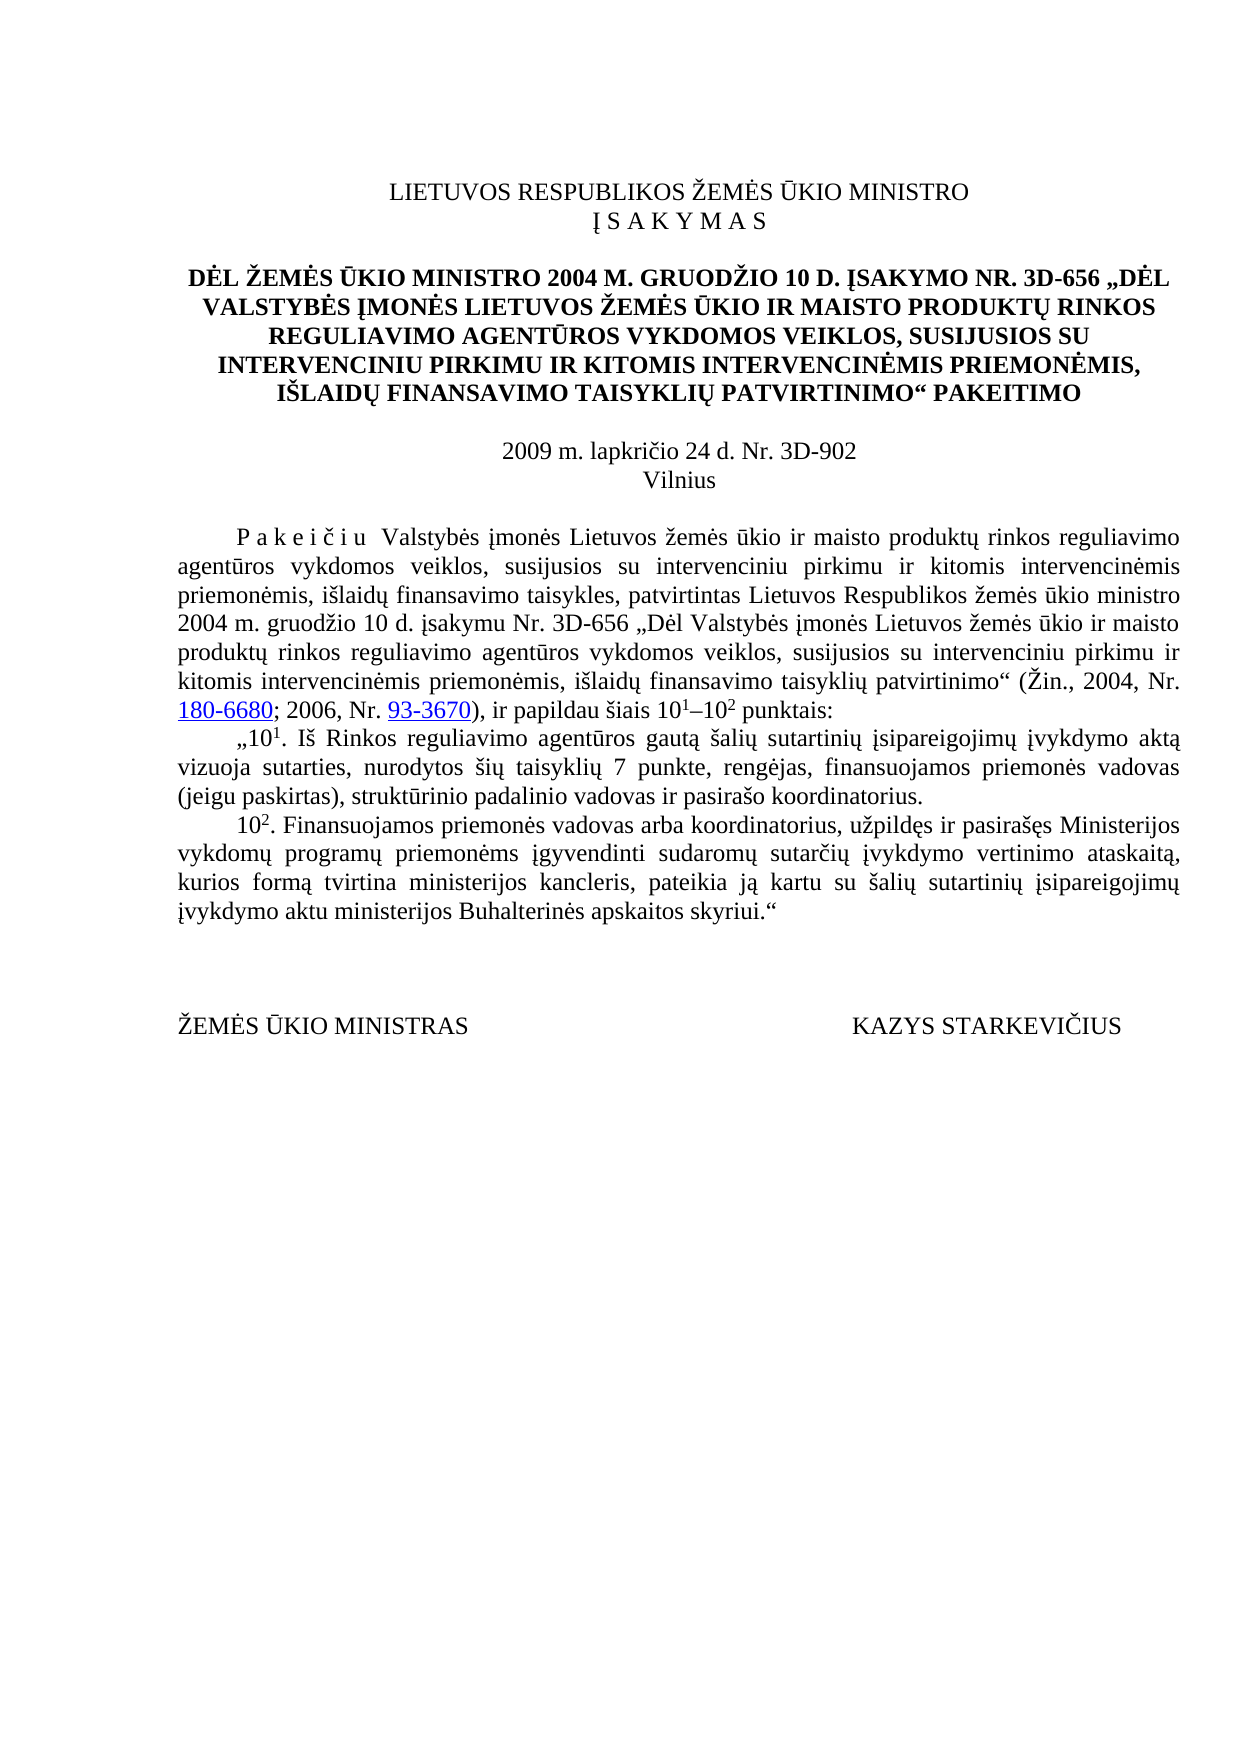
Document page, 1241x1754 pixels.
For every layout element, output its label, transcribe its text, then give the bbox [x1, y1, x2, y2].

text Vilnius [177, 465, 1181, 493]
text Pakeičiu Valstybės įmonės Lietuvos žemės ūkio ir maisto produktų rinkos reguliavimo agentūros vykdomos veiklos, susijusios su intervenciniu pirkimu ir kitomis intervencinėmis priemonėmis, išlaidų finansavimo taisykles, patvirtintas Lietuvos Respublikos žemės ūkio ministro 2004 m. gruodžio 10 d. įsakymu Nr. 3D-656 „Dėl Valstybės įmonės Lietuvos žemės ūkio ir maisto produktų rinkos reguliavimo agentūros vykdomos veiklos, susijusios su intervenciniu pirkimu ir kitomis intervencinėmis priemonėmis, išlaidų finansavimo taisyklių patvirtinimo“ (Žin., 2004, Nr. 180-6680; 2006, Nr. 93-3670), ir papildau šiais 101–102 punktais: [177, 522, 1181, 723]
text 2009 m. lapkričio 24 d. Nr. 3D-902 [177, 436, 1181, 465]
text LIETUVOS RESPUBLIKOS ŽEMĖS ŪKIO MINISTRO [177, 177, 1181, 206]
text 102. Finansuojamos priemonės vadovas arba koordinatorius, užpildęs ir pasirašęs Ministerijos vykdomų programų priemonėms įgyvendinti sudaromų sutarčių įvykdymo vertinimo ataskaitą, kurios formą tvirtina ministerijos kancleris, pateikia ją kartu su šalių sutartinių įsipareigojimų įvykdymo aktu ministerijos Buhalterinės apskaitos skyriui.“ [177, 810, 1181, 925]
text ĮSAKYMAS [177, 206, 1181, 235]
text „101. Iš Rinkos reguliavimo agentūros gautą šalių sutartinių įsipareigojimų įvykdymo aktą vizuoja sutarties, nurodytos šių taisyklių 7 punkte, rengėjas, finansuojamos priemonės vadovas (jeigu paskirtas), struktūrinio padalinio vadovas ir pasirašo koordinatorius. [177, 723, 1181, 810]
text Žemės ūkio ministras Kazys Starkevičius [177, 1011, 1181, 1040]
text DĖL ŽEMĖS ŪKIO MINISTRO 2004 M. GRUODŽIO 10 D. ĮSAKYMO Nr. 3D-656 „DĖL VALSTYBĖS ĮMONĖS LIETUVOS ŽEMĖS ŪKIO IR MAISTO PRODUKTŲ RINKOS REGULIAVIMO AGENTŪROS VYKDOMOS VEIKLOS, SUSIJUSIOS SU INTERVENCINIU PIRKIMU IR KITOMIS INTERVENCINĖMIS PRIEMONĖMIS, IŠLAIDŲ FINANSAVIMO TAISYKLIŲ PATVIRTINIMO“ PAKEITIMO [177, 263, 1181, 407]
